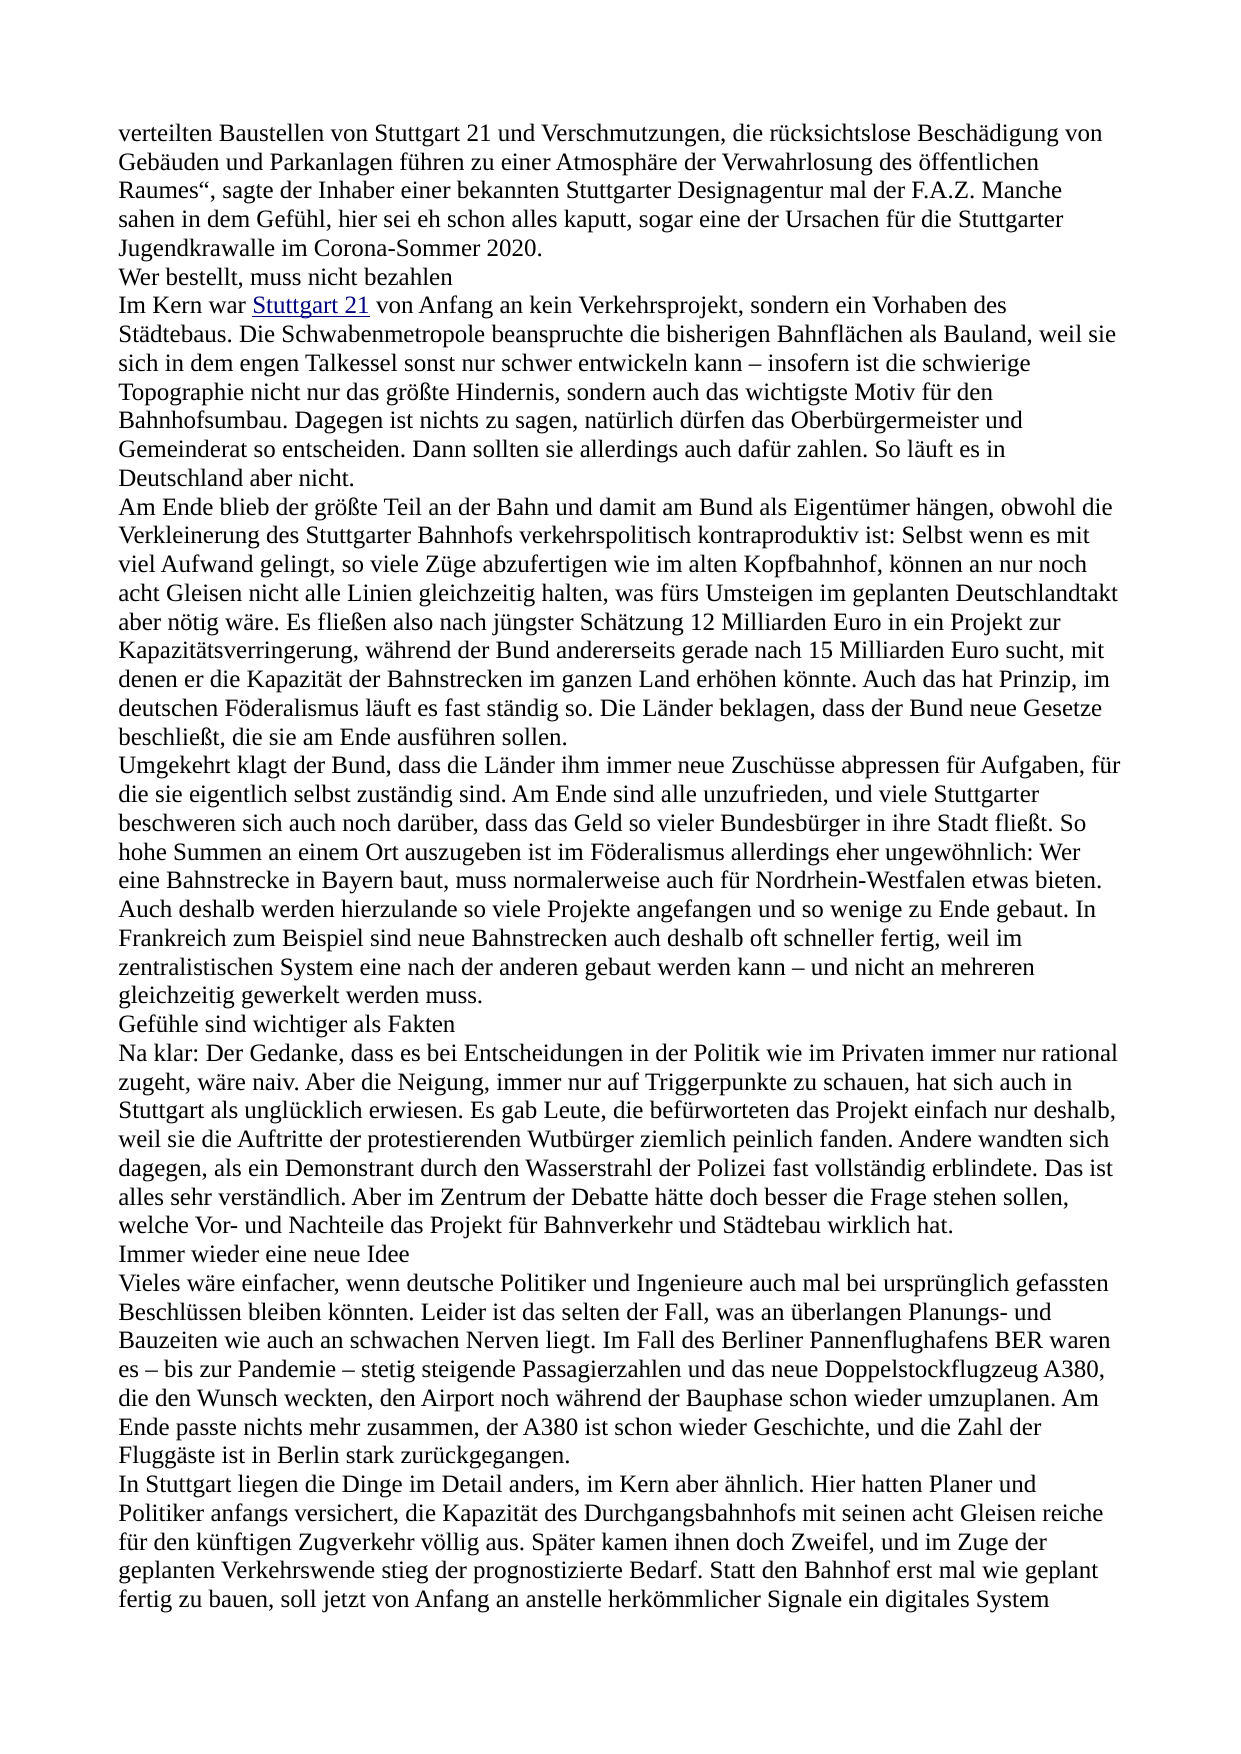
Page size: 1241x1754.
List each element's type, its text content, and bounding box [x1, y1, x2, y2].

text Vieles wäre einfacher, wenn deutsche Politiker und Ingenieure auch mal bei ursprünglich gefassten Beschlüssen bleiben könnten. Leider ist das selten der Fall, was an überlangen Planungs- und Bauzeiten wie auch an schwachen Nerven liegt. Im Fall des Berliner Pannenflughafens BER waren es – bis zur Pandemie – stetig steigende Passagierzahlen und das neue Doppelstockflugzeug A380, die den Wunsch weckten, den Airport noch während der Bauphase schon wieder umzuplanen. Am Ende passte nichts mehr zusammen, der A380 ist schon wieder Geschichte, und die Zahl der Fluggäste ist in Berlin stark zurückgegangen. [118, 1268, 1122, 1469]
text Umgekehrt klagt der Bund, dass die Länder ihm immer neue Zuschüsse abpressen für Aufgaben, für die sie eigentlich selbst zuständig sind. Am Ende sind alle unzufrieden, und viele Stuttgarter beschweren sich auch noch darüber, dass das Geld so vieler Bundesbürger in ihre Stadt fließt. So hohe Summen an einem Ort auszugeben ist im Föderalismus allerdings eher ungewöhnlich: Wer eine Bahnstrecke in Bayern baut, muss normalerweise auch für Nordrhein-Westfalen etwas bieten. Auch deshalb werden hierzulande so viele Projekte angefangen und so wenige zu Ende gebaut. In Frankreich zum Beispiel sind neue Bahnstrecken auch deshalb oft schneller fertig, weil im zentralistischen System eine nach der anderen gebaut werden kann – und nicht an mehreren gleichzeitig gewerkelt werden muss. [118, 751, 1122, 1009]
text In Stuttgart liegen die Dinge im Detail anders, im Kern aber ähnlich. Hier hatten Planer und Politiker anfangs versichert, die Kapazität des Durchgangsbahnhofs mit seinen acht Gleisen reiche für den künftigen Zugverkehr völlig aus. Später kamen ihnen doch Zweifel, und im Zuge der geplanten Verkehrswende stieg der prognostizierte Bedarf. Statt den Bahnhof erst mal wie geplant fertig zu bauen, soll jetzt von Anfang an anstelle herkömmlicher Signale ein digitales System [118, 1469, 1122, 1613]
text Am Ende blieb der größte Teil an der Bahn und damit am Bund als Eigentümer hängen, obwohl die Verkleinerung des Stuttgarter Bahnhofs verkehrspolitisch kontraproduktiv ist: Selbst wenn es mit viel Aufwand gelingt, so viele Züge abzufertigen wie im alten Kopfbahnhof, können an nur noch acht Gleisen nicht alle Linien gleichzeitig halten, was fürs Umsteigen im geplanten Deutschlandtakt aber nötig wäre. Es fließen also nach jüngster Schätzung 12 Milliarden Euro in ein Projekt zur Kapazitätsverringerung, während der Bund andererseits gerade nach 15 Milliarden Euro sucht, mit denen er die Kapazität der Bahnstrecken im ganzen Land erhöhen könnte. Auch das hat Prinzip, im deutschen Föderalismus läuft es fast ständig so. Die Länder beklagen, dass der Bund neue Gesetze beschließt, die sie am Ende ausführen sollen. [118, 492, 1122, 751]
text verteilten Baustellen von Stuttgart 21 und Verschmutzungen, die rücksichtslose Beschädigung von Gebäuden und Parkanlagen führen zu einer Atmosphäre der Verwahrlosung des öffentlichen Raumes“, sagte der Inhaber einer bekannten Stuttgarter Designagentur mal der F.A.Z. Manche sahen in dem Gefühl, hier sei eh schon alles kaputt, sogar eine der Ursachen für die Stuttgarter Jugendkrawalle im Corona-Sommer 2020. [118, 118, 1122, 262]
text Gefühle sind wichtiger als Fakten [118, 1009, 1122, 1038]
text Immer wieder eine neue Idee [118, 1239, 1122, 1268]
text Na klar: Der Gedanke, dass es bei Entscheidungen in der Politik wie im Privaten immer nur rational zugeht, wäre naiv. Aber die Neigung, immer nur auf Triggerpunkte zu schauen, hat sich auch in Stuttgart als unglücklich erwiesen. Es gab Leute, die befürworteten das Projekt einfach nur deshalb, weil sie die Auftritte der protestierenden Wutbürger ziemlich peinlich fanden. Andere wandten sich dagegen, als ein Demons­trant durch den Wasserstrahl der Polizei fast vollständig erblindete. Das ist alles sehr verständlich. Aber im Zen­trum der Debatte hätte doch besser die Frage stehen sollen, welche Vor- und Nachteile das Projekt für Bahnverkehr und Städtebau wirklich hat. [118, 1038, 1122, 1239]
text Wer bestellt, muss nicht bezahlen [118, 262, 1122, 291]
text Im Kern war Stuttgart 21 von Anfang an kein Verkehrsprojekt, sondern ein Vorhaben des Städtebaus. Die Schwabenmetropole beanspruchte die bisherigen Bahnflächen als Bauland, weil sie sich in dem engen Talkessel sonst nur schwer entwickeln kann – insofern ist die schwierige Topographie nicht nur das größte Hindernis, sondern auch das wichtigste Motiv für den Bahnhofsumbau. Dagegen ist nichts zu sagen, natürlich dürfen das Oberbürgermeister und Gemeinderat so entscheiden. Dann sollten sie allerdings auch dafür zahlen. So läuft es in Deutschland aber nicht. [118, 291, 1122, 492]
